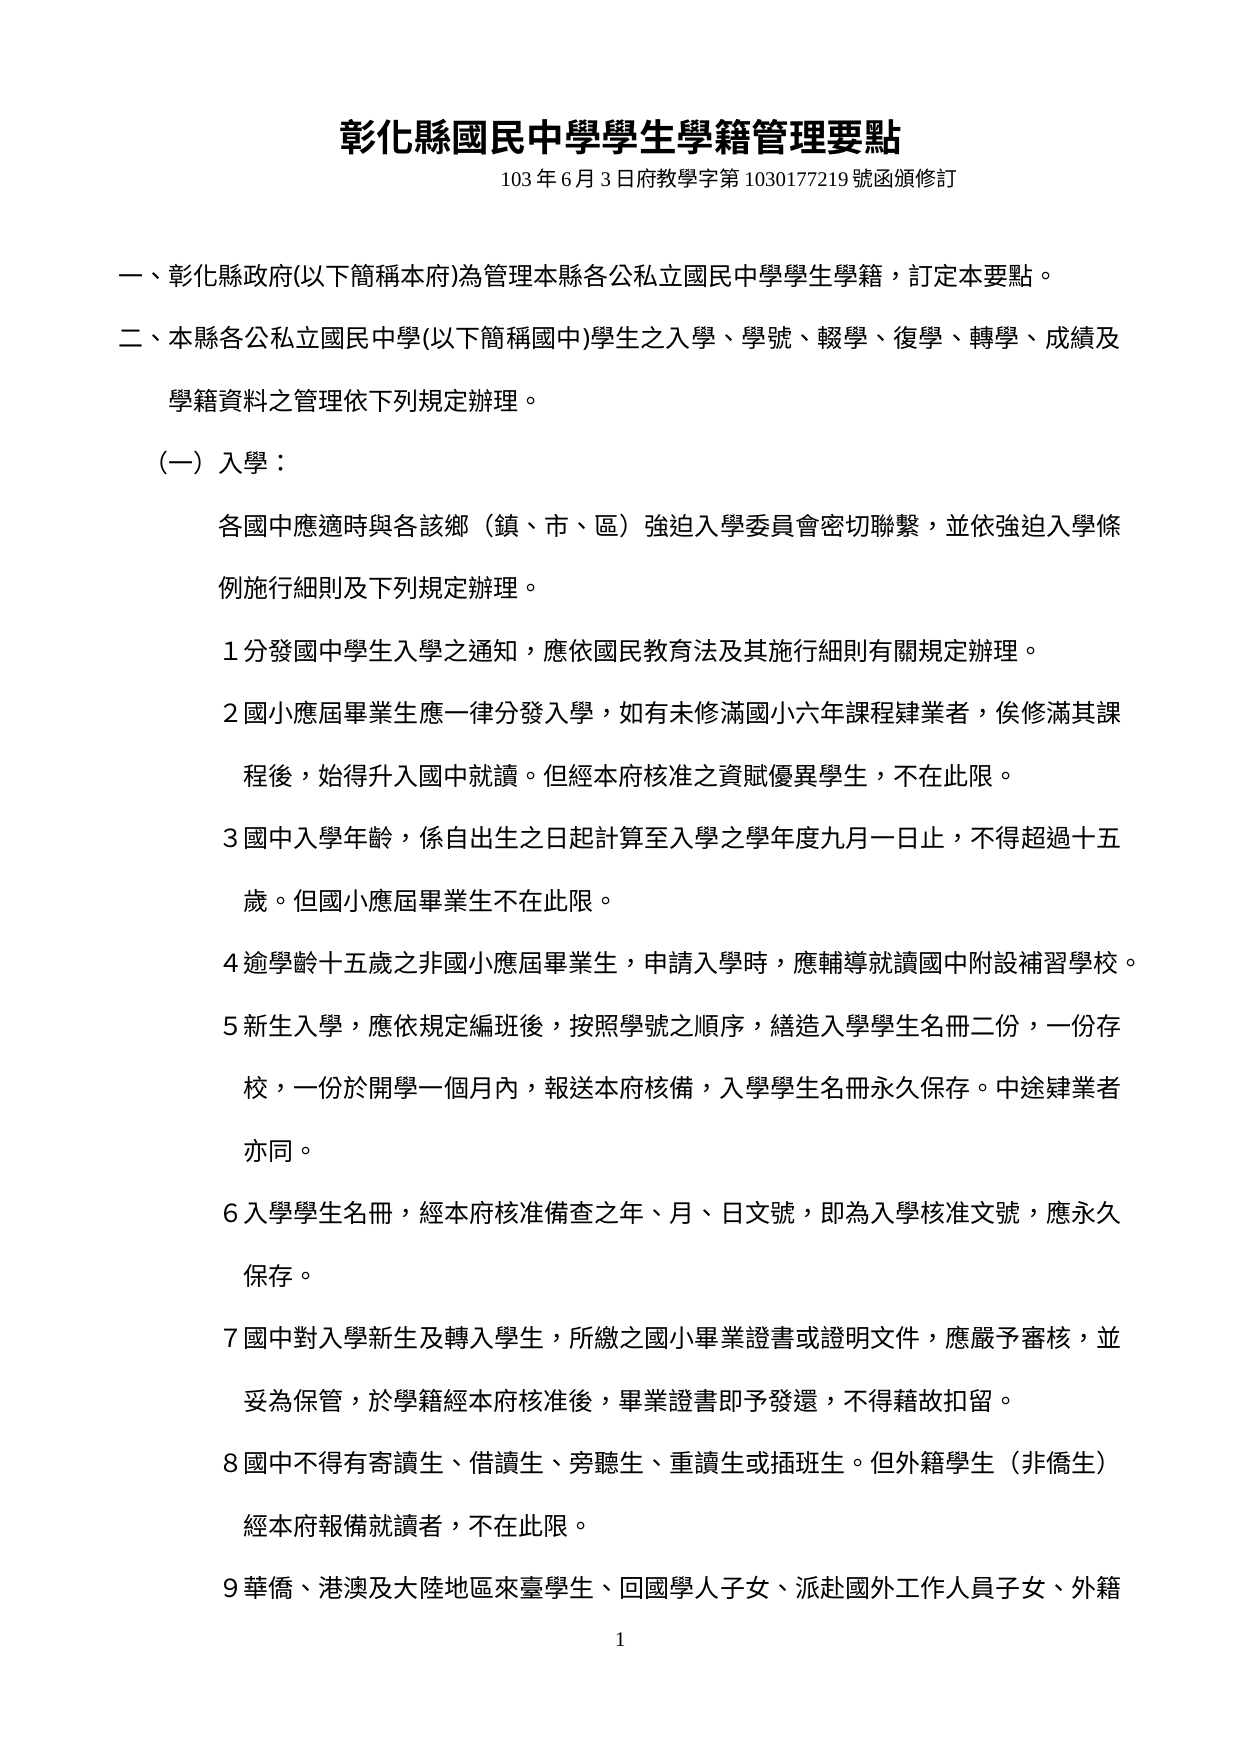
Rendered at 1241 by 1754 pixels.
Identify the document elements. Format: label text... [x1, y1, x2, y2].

text 彰化縣國民中學學生學籍管理要點 [118, 108, 1122, 162]
text ９華僑、港澳及大陸地區來臺學生、回國學人子女、派赴國外工作人員子女、外籍 [218, 1545, 1122, 1608]
text ２國小應屆畢業生應一律分發入學，如有未修滿國小六年課程肄業者，俟修滿其課程後，始得升入國中就讀。但經本府核准之資賦優異學生，不在此限。 [218, 670, 1122, 795]
text 一、彰化縣政府(以下簡稱本府)為管理本縣各公私立國民中學學生學籍，訂定本要點。 [118, 233, 1122, 295]
text １分發國中學生入學之通知，應依國民教育法及其施行細則有關規定辦理。 [118, 608, 1122, 670]
text ６入學學生名冊，經本府核准備查之年、月、日文號，即為入學核准文號，應永久保存。 [218, 1170, 1122, 1295]
text 各國中應適時與各該鄉（鎮、市、區）強迫入學委員會密切聯繫，並依強迫入學條例施行細則及下列規定辦理。 [218, 483, 1122, 608]
text ３國中入學年齡，係自出生之日起計算至入學之學年度九月一日止，不得超過十五歲。但國小應屆畢業生不在此限。 [218, 795, 1122, 920]
text 103年6月3日府教學字第1030177219號函頒修訂 [118, 162, 1122, 192]
text ５新生入學，應依規定編班後，按照學號之順序，繕造入學學生名冊二份，一份存校，一份於開學一個月內，報送本府核備，入學學生名冊永久保存。中途肄業者亦同。 [218, 983, 1122, 1170]
text ７國中對入學新生及轉入學生，所繳之國小畢業證書或證明文件，應嚴予審核，並妥為保管，於學籍經本府核准後，畢業證書即予發還，不得藉故扣留。 [218, 1295, 1122, 1420]
text 二、本縣各公私立國民中學(以下簡稱國中)學生之入學、學號、輟學、復學、轉學、成績及學籍資料之管理依下列規定辦理。 [118, 295, 1122, 420]
text ８國中不得有寄讀生、借讀生、旁聽生、重讀生或插班生。但外籍學生（非僑生）經本府報備就讀者，不在此限。 [218, 1420, 1122, 1545]
text （一）入學： [118, 420, 1122, 483]
text ４逾學齡十五歲之非國小應屆畢業生，申請入學時，應輔導就讀國中附設補習學校。 [218, 920, 1122, 983]
